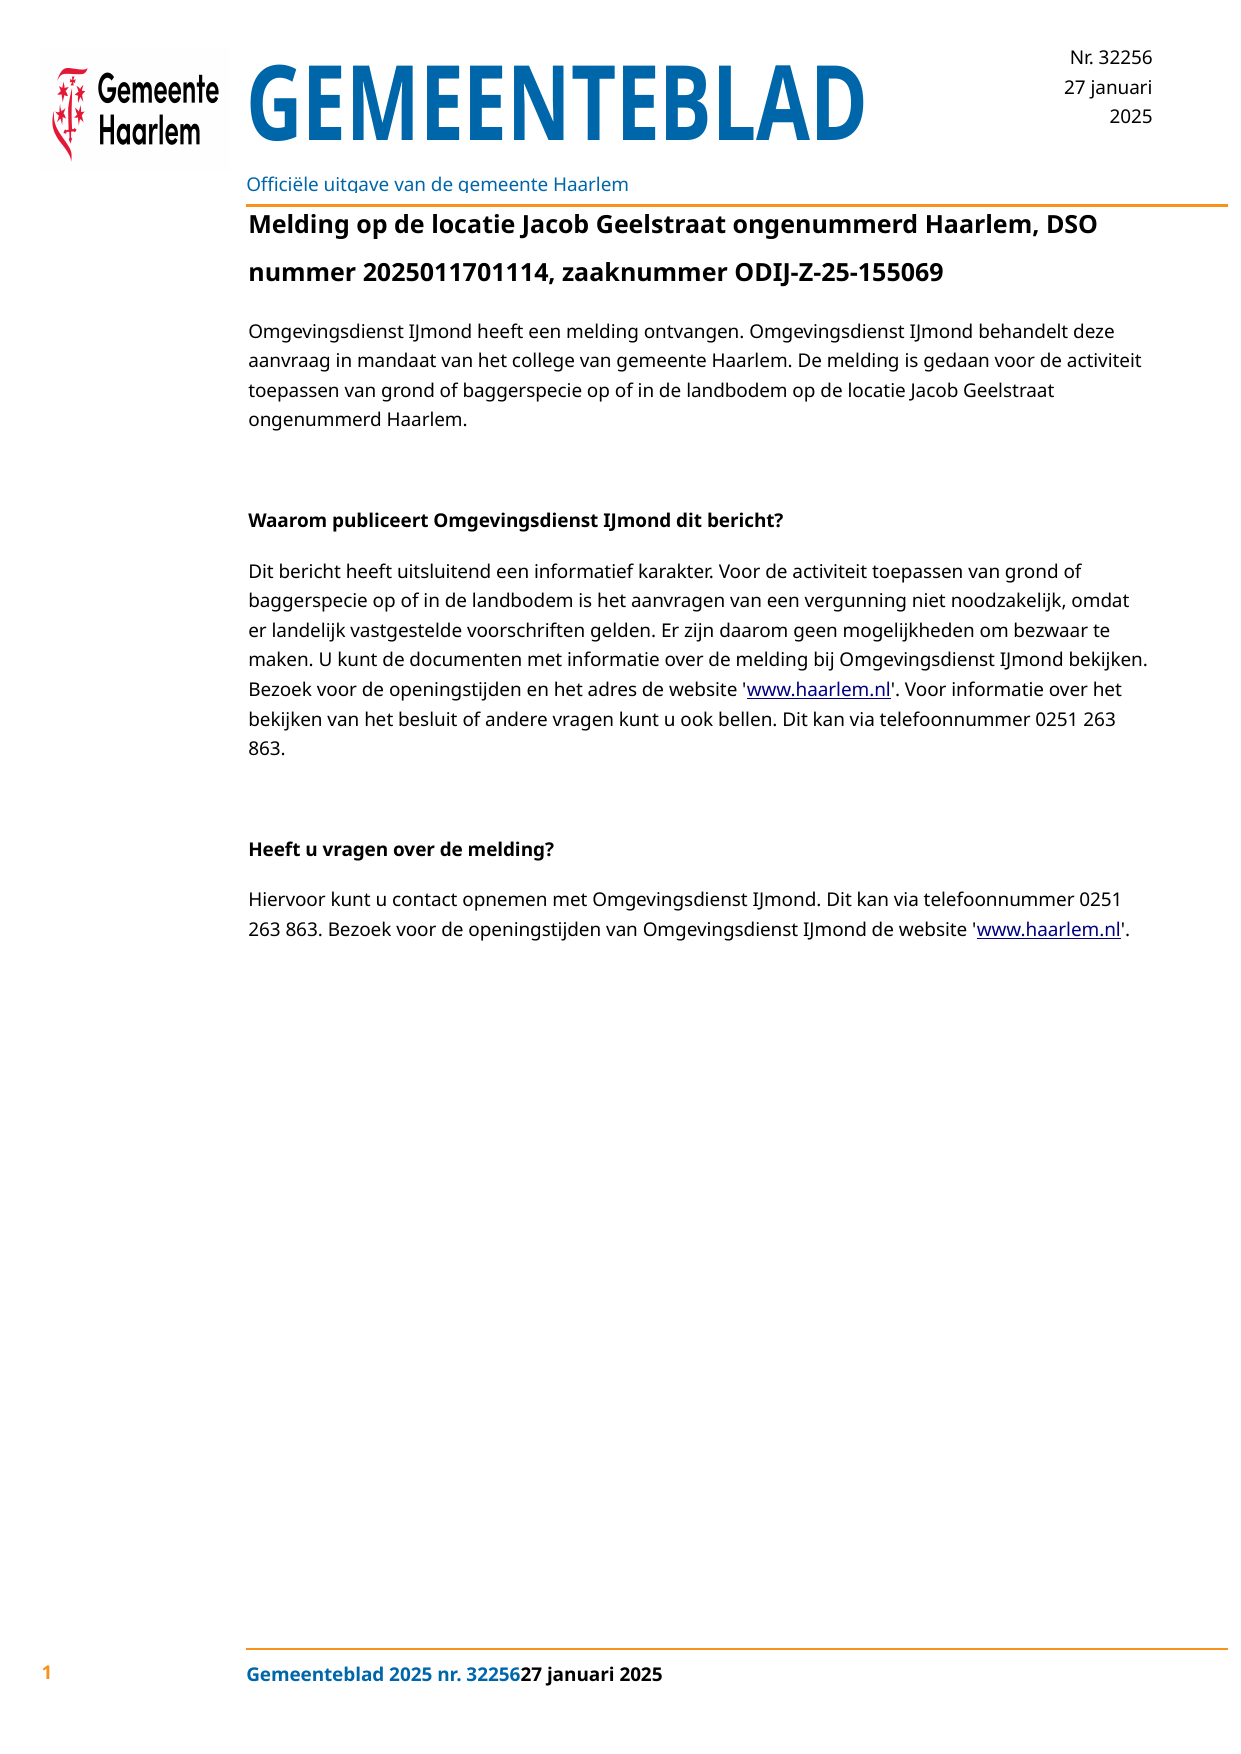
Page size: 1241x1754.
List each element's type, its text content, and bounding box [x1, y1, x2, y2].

picture [41, 47, 231, 172]
text Melding op de locatie Jacob Geelstraat ongenummerd Haarlem, DSO nummer 2025011701114, zaaknummer ODIJ-Z-25-155069 [248, 207, 1152, 288]
text Hiervoor kunt u contact opnemen met Omgevingsdienst IJmond. Dit kan via telefoonnummer 0251 263 863. Bezoek voor de openingstijden van Omgevingsdienst IJmond de website 'www.haarlem.nl'. [248, 887, 1152, 942]
text Heeft u vragen over de melding? [248, 836, 1152, 862]
text Waarom publiceert Omgevingsdienst IJmond dit bericht? [248, 507, 1152, 533]
text Dit bericht heeft uitsluitend een informatief karakter. Voor de activiteit toepassen van grond of baggerspecie op of in de landbodem is het aanvragen van een vergunning niet noodzakelijk, omdat er landelijk vastgestelde voorschriften gelden. Er zijn daarom geen mogelijkheden om bezwaar te maken. U kunt de documenten met informatie over de melding bij Omgevingsdienst IJmond bekijken. Bezoek voor de openingstijden en het adres de website 'www.haarlem.nl'. Voor informatie over het bekijken van het besluit of andere vragen kunt u ook bellen. Dit kan via telefoonnummer 0251 263 863. [248, 558, 1152, 761]
text Omgevingsdienst IJmond heeft een melding ontvangen. Omgevingsdienst IJmond behandelt deze aanvraag in mandaat van het college van gemeente Haarlem. De melding is gedaan voor de activiteit toepassen van grond of baggerspecie op of in de landbodem op de locatie Jacob Geelstraat ongenummerd Haarlem. [248, 318, 1152, 432]
